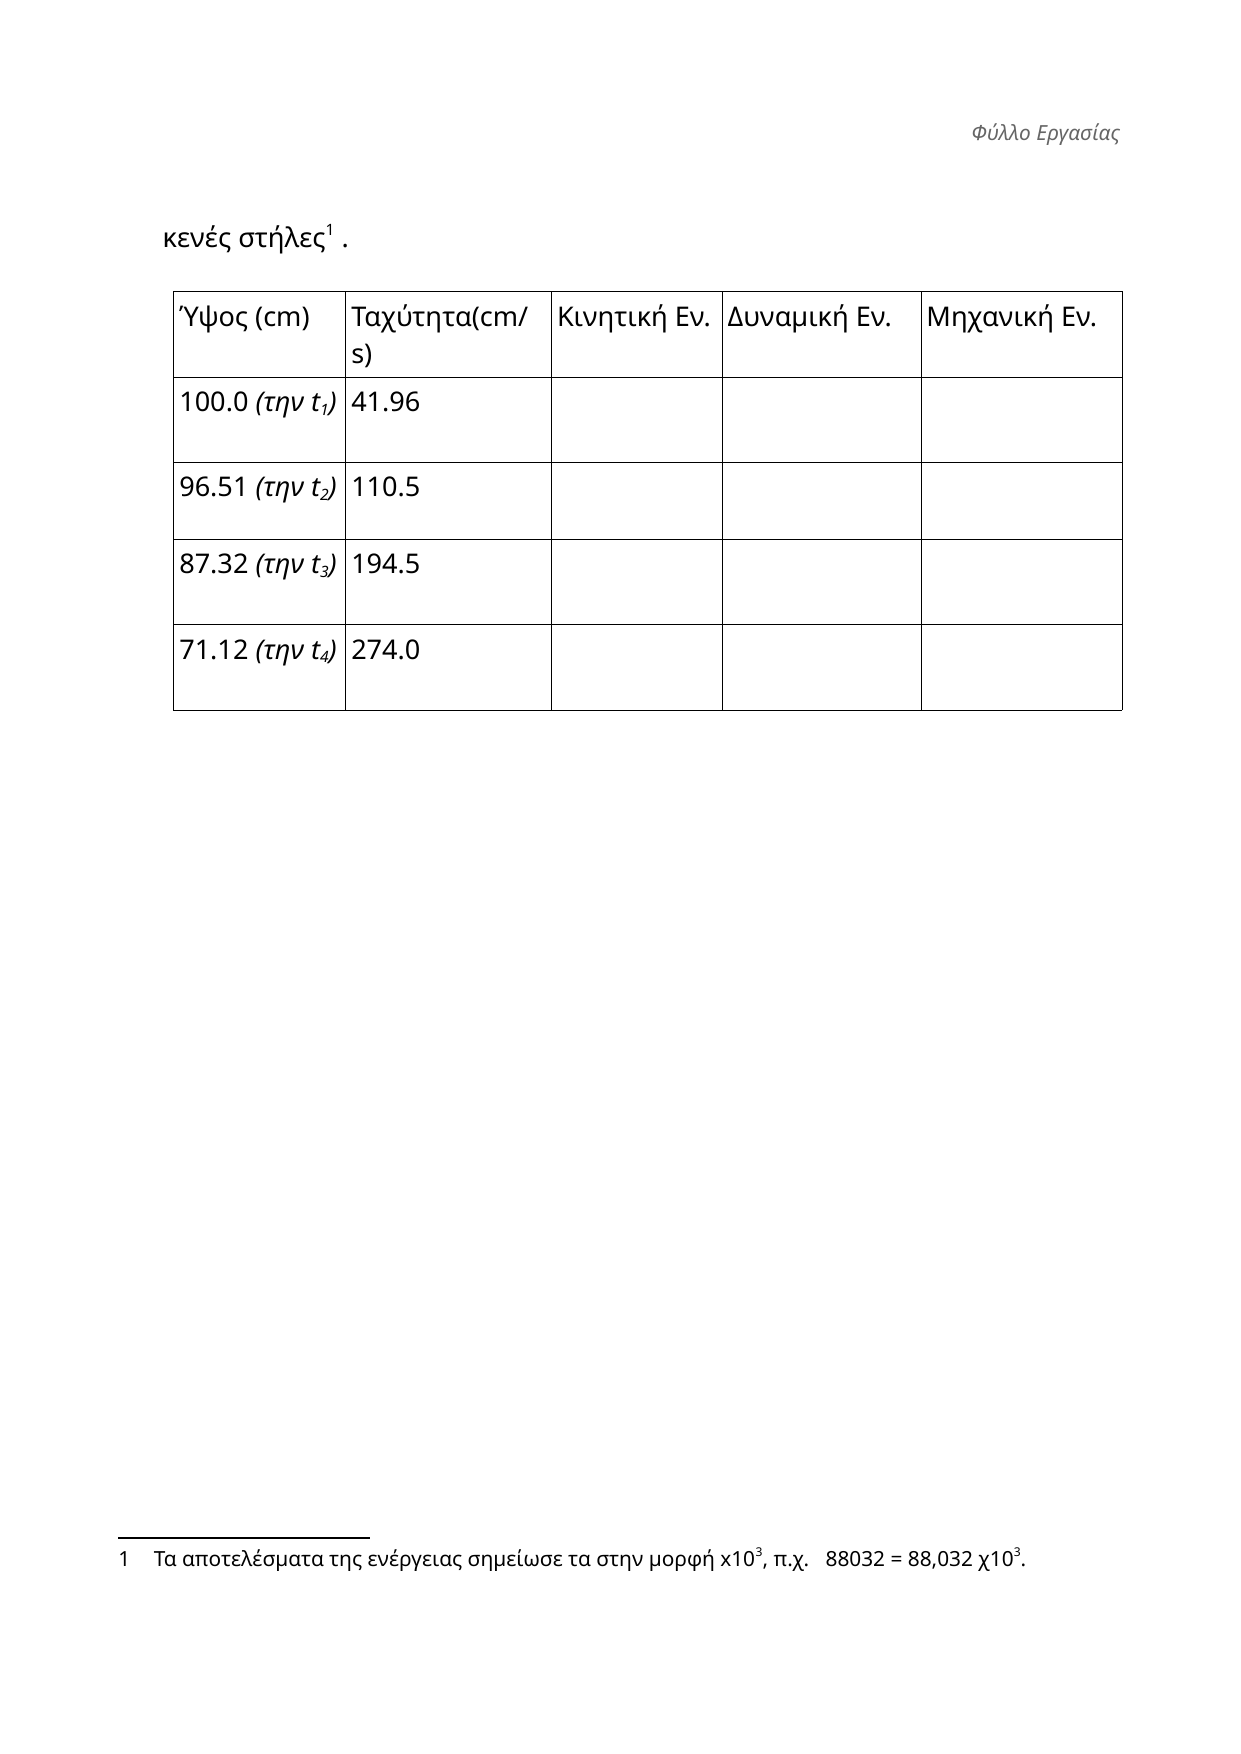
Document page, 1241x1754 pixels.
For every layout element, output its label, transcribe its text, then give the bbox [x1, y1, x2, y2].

table_cell [552, 378, 722, 462]
table_cell [723, 625, 921, 709]
table_cell [723, 540, 921, 624]
table_cell 96.51 (την t2) [174, 463, 345, 539]
list Τα αποτελέσματα της ενέργειας σημείωσε τα στην μορφή x103, π.χ. 88032 = 88,032 χ103. [118, 1544, 1122, 1572]
table_header Ταχύτητα(cm/s) [346, 292, 551, 377]
table_cell [552, 625, 722, 709]
table_cell 100.0 (την t1) [174, 378, 345, 462]
table_cell [552, 463, 722, 539]
table_cell [723, 463, 921, 539]
list Στον παρακάτω πίνακα αναφέρονται οι τιμές της θέσης από το έδαφος (y) και της ταχύτητας (v) του αντικειμένου που αφήνουμε να πέσει, στο video του πειράματος. Συμπλήρωσε τις τιμές της Κινητικής και της Δυναμικής ενέργειας, καθώς και του αθροίσματός τους (Μηχανική ενέργεια), στις κενές στήλες . [118, 218, 1122, 255]
table_cell 71.12 (την t4) [174, 625, 345, 709]
table_cell [922, 378, 1122, 462]
table_cell 194.5 [346, 540, 551, 624]
table_cell [922, 540, 1122, 624]
table_cell 41.96 [346, 378, 551, 462]
table_header Δυναμική Εν. [723, 292, 921, 377]
table_header Ύψος (cm) [174, 292, 345, 377]
table_header Κινητική Εν. [552, 292, 722, 377]
table_cell [723, 378, 921, 462]
table_cell 87.32 (την t3) [174, 540, 345, 624]
table_header Μηχανική Εν. [922, 292, 1122, 377]
table_cell 274.0 [346, 625, 551, 709]
table_cell 110.5 [346, 463, 551, 539]
table_cell [922, 463, 1122, 539]
table_cell [922, 625, 1122, 709]
table_cell [552, 540, 722, 624]
